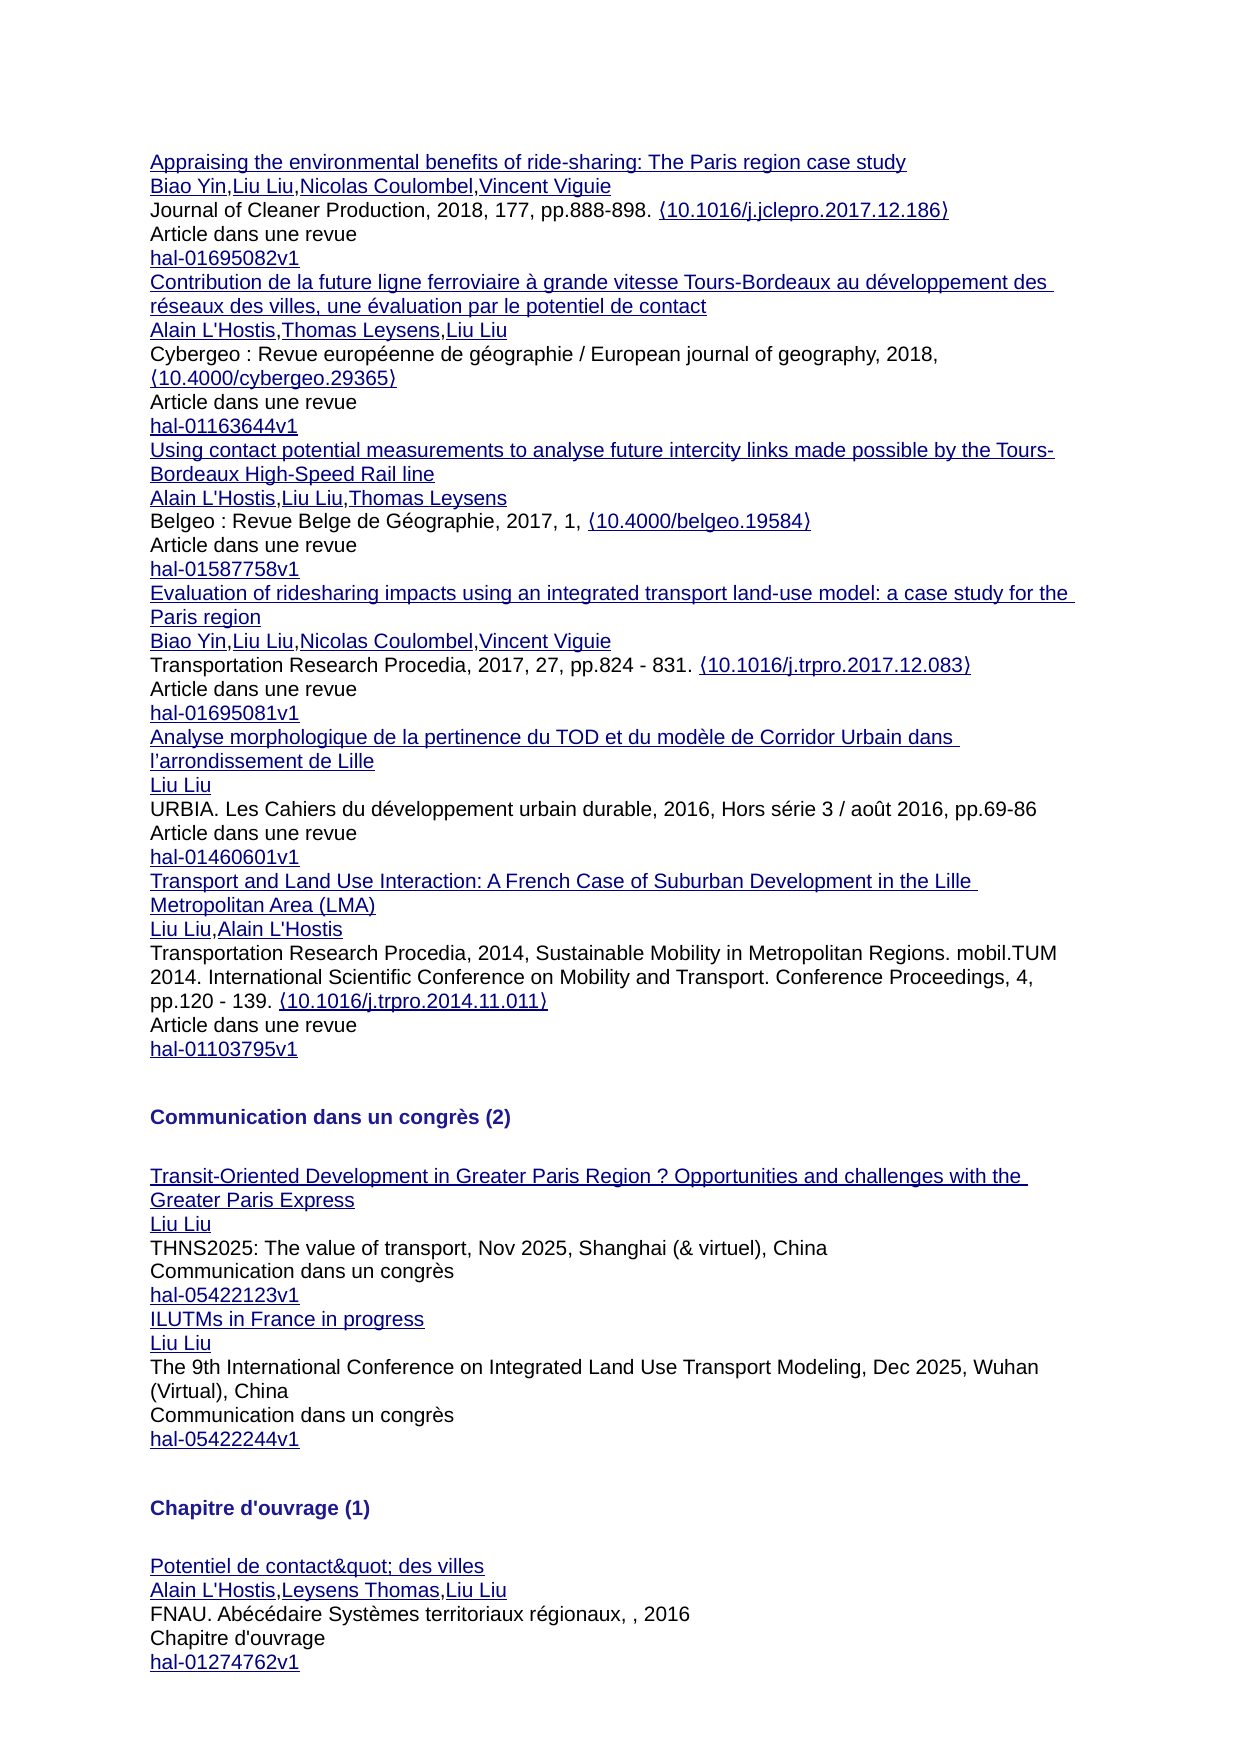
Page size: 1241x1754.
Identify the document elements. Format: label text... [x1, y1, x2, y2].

table_cell Appraising the environmental benefits of ride-sharing: The Paris region case study Biao Yin,Liu Liu,Nicolas Coulombel,Vincent Viguie Journal of Cleaner Production, 2018, 177, pp.888-898. ⟨10.1016/j.jclepro.2017.12.186⟩ Article dans une revue hal-01695082v1 [150, 150, 1090, 270]
table_header Transit-Oriented Development in Greater Paris Region ? Opportunities and challenges with the Greater Paris Express Liu Liu THNS2025: The value of transport, Nov 2025, Shanghai (& virtuel), China Communication dans un congrès hal-05422123v1 [150, 1164, 1090, 1307]
subtitle Chapitre d'ouvrage (1) [150, 1496, 1090, 1520]
table_cell Using contact potential measurements to analyse future intercity links made possible by the Tours-Bordeaux High-Speed Rail line Alain L'Hostis,Liu Liu,Thomas Leysens Belgeo : Revue Belge de Géographie, 2017, 1, ⟨10.4000/belgeo.19584⟩ Article dans une revue hal-01587758v1 [150, 438, 1090, 581]
table_cell Analyse morphologique de la pertinence du TOD et du modèle de Corridor Urbain dans l’arrondissement de Lille Liu Liu URBIA. Les Cahiers du développement urbain durable, 2016, Hors série 3 / août 2016, pp.69-86 Article dans une revue hal-01460601v1 [150, 725, 1090, 869]
table_cell Contribution de la future ligne ferroviaire à grande vitesse Tours-Bordeaux au développement des réseaux des villes, une évaluation par le potentiel de contact Alain L'Hostis,Thomas Leysens,Liu Liu Cybergeo : Revue européenne de géographie / European journal of geography, 2018, ⟨10.4000/cybergeo.29365⟩ Article dans une revue hal-01163644v1 [150, 270, 1090, 437]
subtitle Communication dans un congrès (2) [150, 1105, 1090, 1129]
table_header Potentiel de contact&quot; des villes Alain L'Hostis,Leysens Thomas,Liu Liu FNAU. Abécédaire Systèmes territoriaux régionaux, , 2016 Chapitre d'ouvrage hal-01274762v1 [150, 1554, 1090, 1674]
table_cell Transport and Land Use Interaction: A French Case of Suburban Development in the Lille Metropolitan Area (LMA) Liu Liu,Alain L'Hostis Transportation Research Procedia, 2014, Sustainable Mobility in Metropolitan Regions. mobil.TUM 2014. International Scientific Conference on Mobility and Transport. Conference Proceedings, 4, pp.120 - 139. ⟨10.1016/j.trpro.2014.11.011⟩ Article dans une revue hal-01103795v1 [150, 869, 1090, 1060]
table_cell Evaluation of ridesharing impacts using an integrated transport land-use model: a case study for the Paris region Biao Yin,Liu Liu,Nicolas Coulombel,Vincent Viguie Transportation Research Procedia, 2017, 27, pp.824 - 831. ⟨10.1016/j.trpro.2017.12.083⟩ Article dans une revue hal-01695081v1 [150, 581, 1090, 725]
table_cell ILUTMs in France in progress Liu Liu The 9th International Conference on Integrated Land Use Transport Modeling, Dec 2025, Wuhan (Virtual), China Communication dans un congrès hal-05422244v1 [150, 1307, 1090, 1451]
